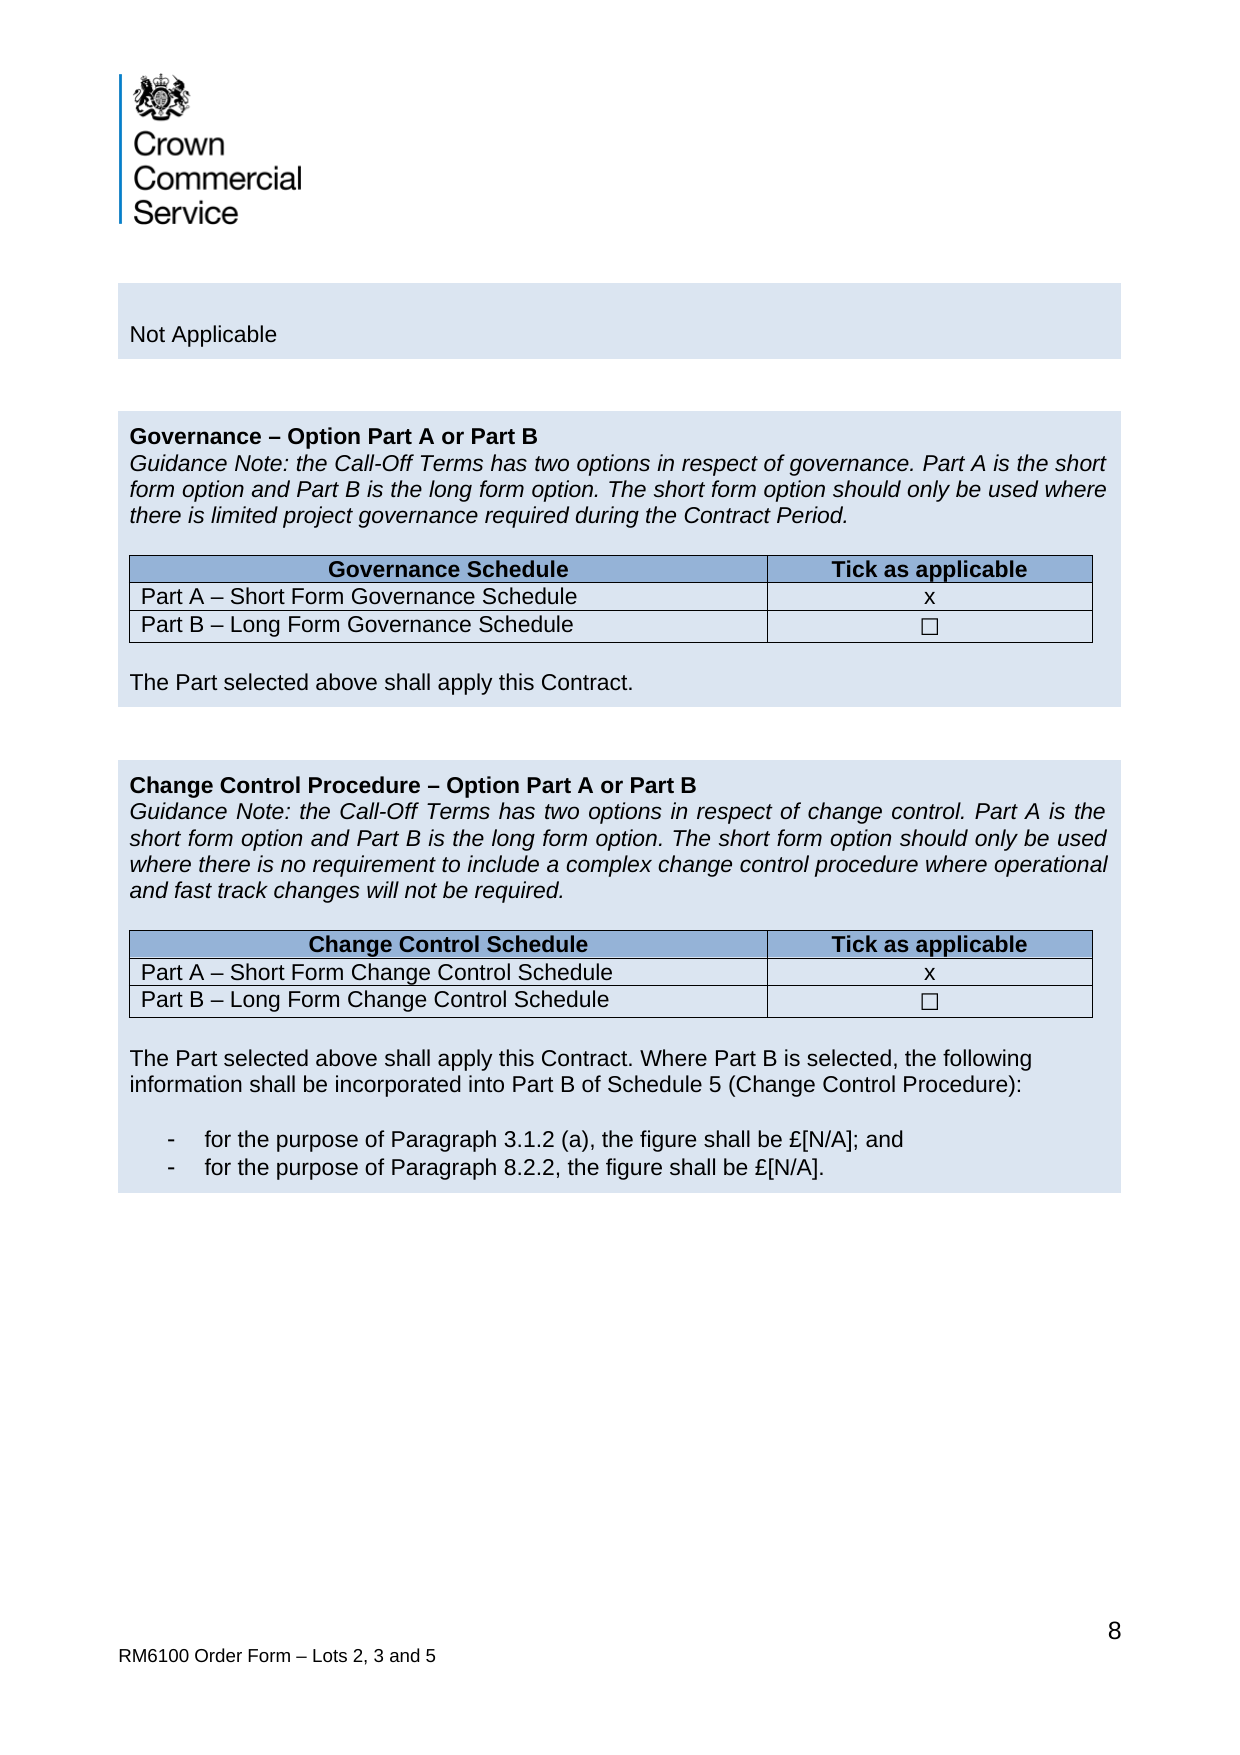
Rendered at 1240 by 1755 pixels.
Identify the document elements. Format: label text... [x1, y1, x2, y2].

table_cell ☐ [768, 986, 1092, 1017]
table_cell Part B – Long Form Change Control Schedule [130, 986, 767, 1017]
table_header Tick as applicable [768, 931, 1092, 957]
table_cell x [768, 583, 1092, 610]
table_cell ☐ [768, 611, 1092, 642]
table_cell Part B – Long Form Governance Schedule [130, 611, 767, 642]
table_header Tick as applicable [768, 556, 1092, 582]
table_cell x [768, 959, 1092, 985]
table_header Change Control Procedure – Option Part A or Part B Guidance Note: the Call-Off Terms has two options in respect of change control. Part A is the short form option and Part B is the long form option. The short form option should only be used where there is no requirement to include a complex change control procedure where operational and fast track changes will not be required. The Part selected above shall apply this Contract. Where Part B is selected, the following information shall be incorporated into Part B of Schedule 5 (Change Control Procedure): for the purpose of Paragraph 3.1.2 (a), the figure shall be £[N/A]; and for the purpose of Paragraph 8.2.2, the figure shall be £[N/A]. [118, 760, 1121, 1193]
table_header Governance Schedule [130, 556, 767, 582]
table_header Change Control Schedule [130, 931, 767, 957]
table_header Not Applicable [118, 283, 1121, 359]
table_cell Part A – Short Form Governance Schedule [130, 583, 767, 610]
table_header Governance – Option Part A or Part B Guidance Note: the Call-Off Terms has two options in respect of governance. Part A is the short form option and Part B is the long form option. The short form option should only be used where there is limited project governance required during the Contract Period. The Part selected above shall apply this Contract. [118, 411, 1121, 707]
table_cell Part A – Short Form Change Control Schedule [130, 959, 767, 985]
